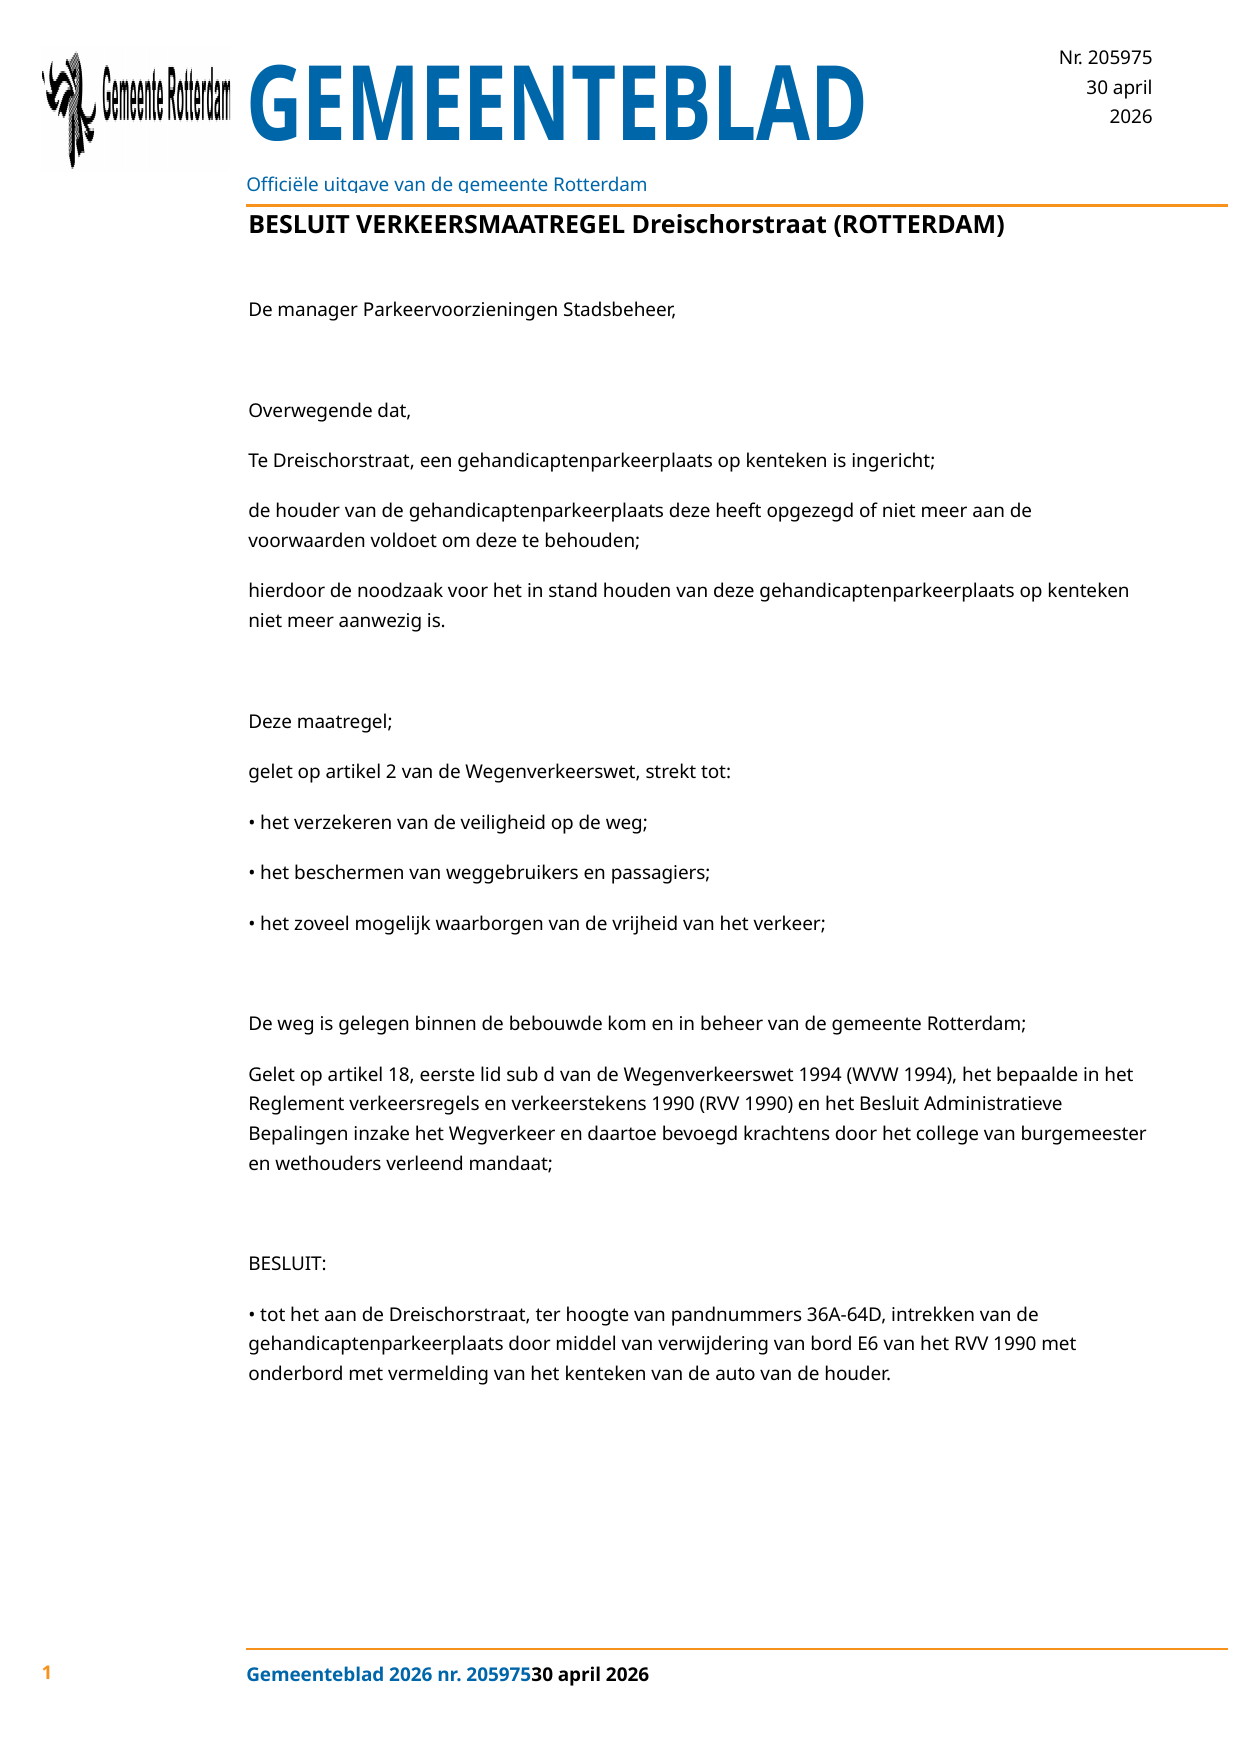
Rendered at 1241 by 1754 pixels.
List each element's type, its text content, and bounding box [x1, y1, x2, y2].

picture [41, 47, 231, 172]
text De weg is gelegen binnen de bebouwde kom en in beheer van de gemeente Rotterdam; [248, 1011, 1152, 1036]
text Overwegende dat, [248, 397, 1152, 423]
text De manager Parkeervoorzieningen Stadsbeheer, [248, 296, 1152, 322]
text BESLUIT VERKEERSMAATREGEL Dreischorstraat (ROTTERDAM) [248, 207, 1152, 241]
text gelet op artikel 2 van de Wegenverkeerswet, strekt tot: [248, 758, 1152, 784]
text hierdoor de noodzaak voor het in stand houden van deze gehandicaptenparkeerplaats op kenteken niet meer aanwezig is. [248, 578, 1152, 633]
text • het zoveel mogelijk waarborgen van de vrijheid van het verkeer; [248, 910, 1152, 936]
text de houder van de gehandicaptenparkeerplaats deze heeft opgezegd of niet meer aan de voorwaarden voldoet om deze te behouden; [248, 498, 1152, 553]
text • het beschermen van weggebruikers en passagiers; [248, 859, 1152, 885]
text Gelet op artikel 18, eerste lid sub d van de Wegenverkeerswet 1994 (WVW 1994), het bepaalde in het Reglement verkeersregels en verkeerstekens 1990 (RVV 1990) en het Besluit Administratieve Bepalingen inzake het Wegverkeer en daartoe bevoegd krachtens door het college van burgemeester en wethouders verleend mandaat; [248, 1061, 1152, 1176]
text BESLUIT: [248, 1251, 1152, 1276]
text • het verzekeren van de veiligheid op de weg; [248, 809, 1152, 835]
text • tot het aan de Dreischorstraat, ter hoogte van pandnummers 36A-64D, intrekken van de gehandicaptenparkeerplaats door middel van verwijdering van bord E6 van het RVV 1990 met onderbord met vermelding van het kenteken van de auto van de houder. [248, 1301, 1152, 1386]
text Te Dreischorstraat, een gehandicaptenparkeerplaats op kenteken is ingericht; [248, 447, 1152, 473]
text Deze maatregel; [248, 708, 1152, 734]
